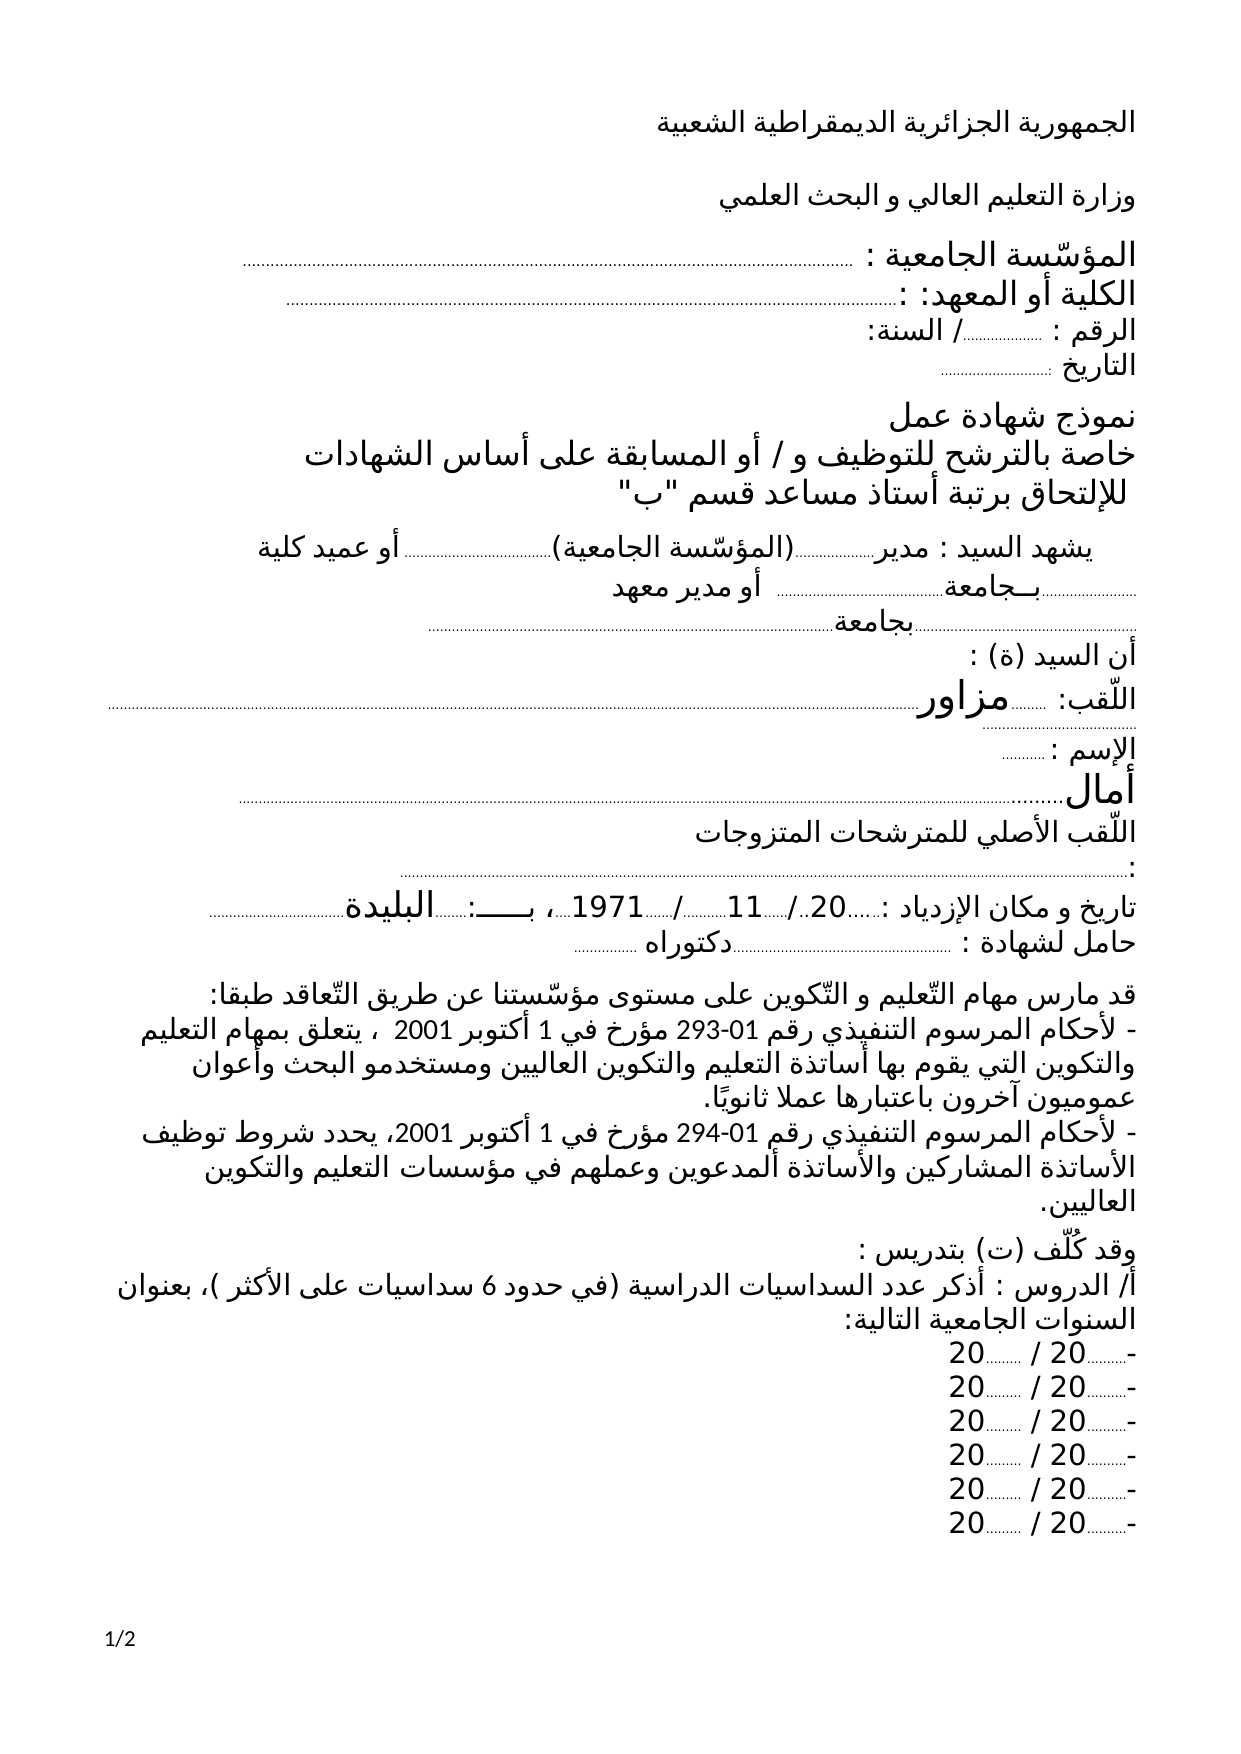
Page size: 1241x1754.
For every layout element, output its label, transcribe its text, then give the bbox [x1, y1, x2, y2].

text اللّقب الأصلي للمترشحات المتزوجات :....................................................................................................................................................................................... [103, 812, 1137, 885]
text يشهد السيد : مدير....................(المؤسّسة الجامعية)..................................... أو عميد كلية ........................بــجامعة.......................................... أو مدير معهد ........................................................بجامعة...................................................................................................... [103, 527, 1137, 638]
text - لأحكام المرسوم التنفيذي رقم 01-294 مؤرخ في 1 أكتوبر 2001، يحدد شروط توظيف الأساتذة المشاركين والأساتذة ألمدعوين وعملهم في مؤسسات التعليم والتكوين العاليين. [103, 1114, 1137, 1218]
text الرقم : ..................../ السنة: التاريخ :........................... [103, 313, 1137, 382]
text -..........20 / .........20 [103, 1370, 1137, 1404]
text -..........20 / .........20 [103, 1336, 1137, 1370]
text أن السيد (ة) : [103, 638, 1137, 672]
text -..........20 / .........20 [103, 1472, 1137, 1506]
text أ/ الدروس : أذكر عدد السداسيات الدراسية (في حدود 6 سداسيات على الأكثر )، بعنوان السنوات الجامعية التالية: [103, 1267, 1137, 1336]
text الكلية أو المعهد: :.................................................................................................................................... [103, 274, 1137, 313]
text للإلتحاق برتبة أستاذ مساعد قسم "ب" [103, 473, 1137, 512]
text خاصة بالترشح للتوظيف و / أو المسابقة على أساس الشهادات [103, 434, 1137, 473]
subtitle وزارة التعليم العالي و البحث العلمي [103, 177, 1137, 213]
text نموذج شهادة عمل [103, 396, 1137, 434]
text الإسم : ........... أمال............................................................................................................................................................................................................ [103, 732, 1137, 812]
text - لأحكام المرسوم التنفيذي رقم 01-293 مؤرخ في 1 أكتوبر 2001 ، يتعلق بمهام التعليم والتكوين التي يقوم بها أساتذة التعليم والتكوين العاليين ومستخدمو البحث وأعوان عموميون آخرون باعتبارها عملا ثانويًا. [103, 1011, 1137, 1114]
subtitle الجمهورية الجزائرية الديمقراطية الشعبية [103, 104, 1137, 140]
text -..........20 / .........20 [103, 1438, 1137, 1472]
text قد مارس مهام التّعليم و التّكوين على مستوى مؤسّستنا عن طريق التّعاقد طبقا: [103, 977, 1137, 1011]
text -..........20 / .........20 [103, 1506, 1137, 1540]
text -..........20 / .........20 [103, 1404, 1137, 1438]
text المؤسّسة الجامعية : .................................................................................................................................... [103, 235, 1137, 274]
text وقد كُلّف (ت) بتدريس : [103, 1232, 1137, 1267]
text تاريخ و مكان الإزدياد :.......20..../......11.........../.......1971....، بــــــ:........البليدة.................................. [103, 885, 1137, 926]
text حامل لشهادة : .......................................................دكتوراه ................ [103, 926, 1137, 960]
text اللّقب: .........مزاور................................................................................................................................................................................................................................................... [103, 672, 1137, 732]
